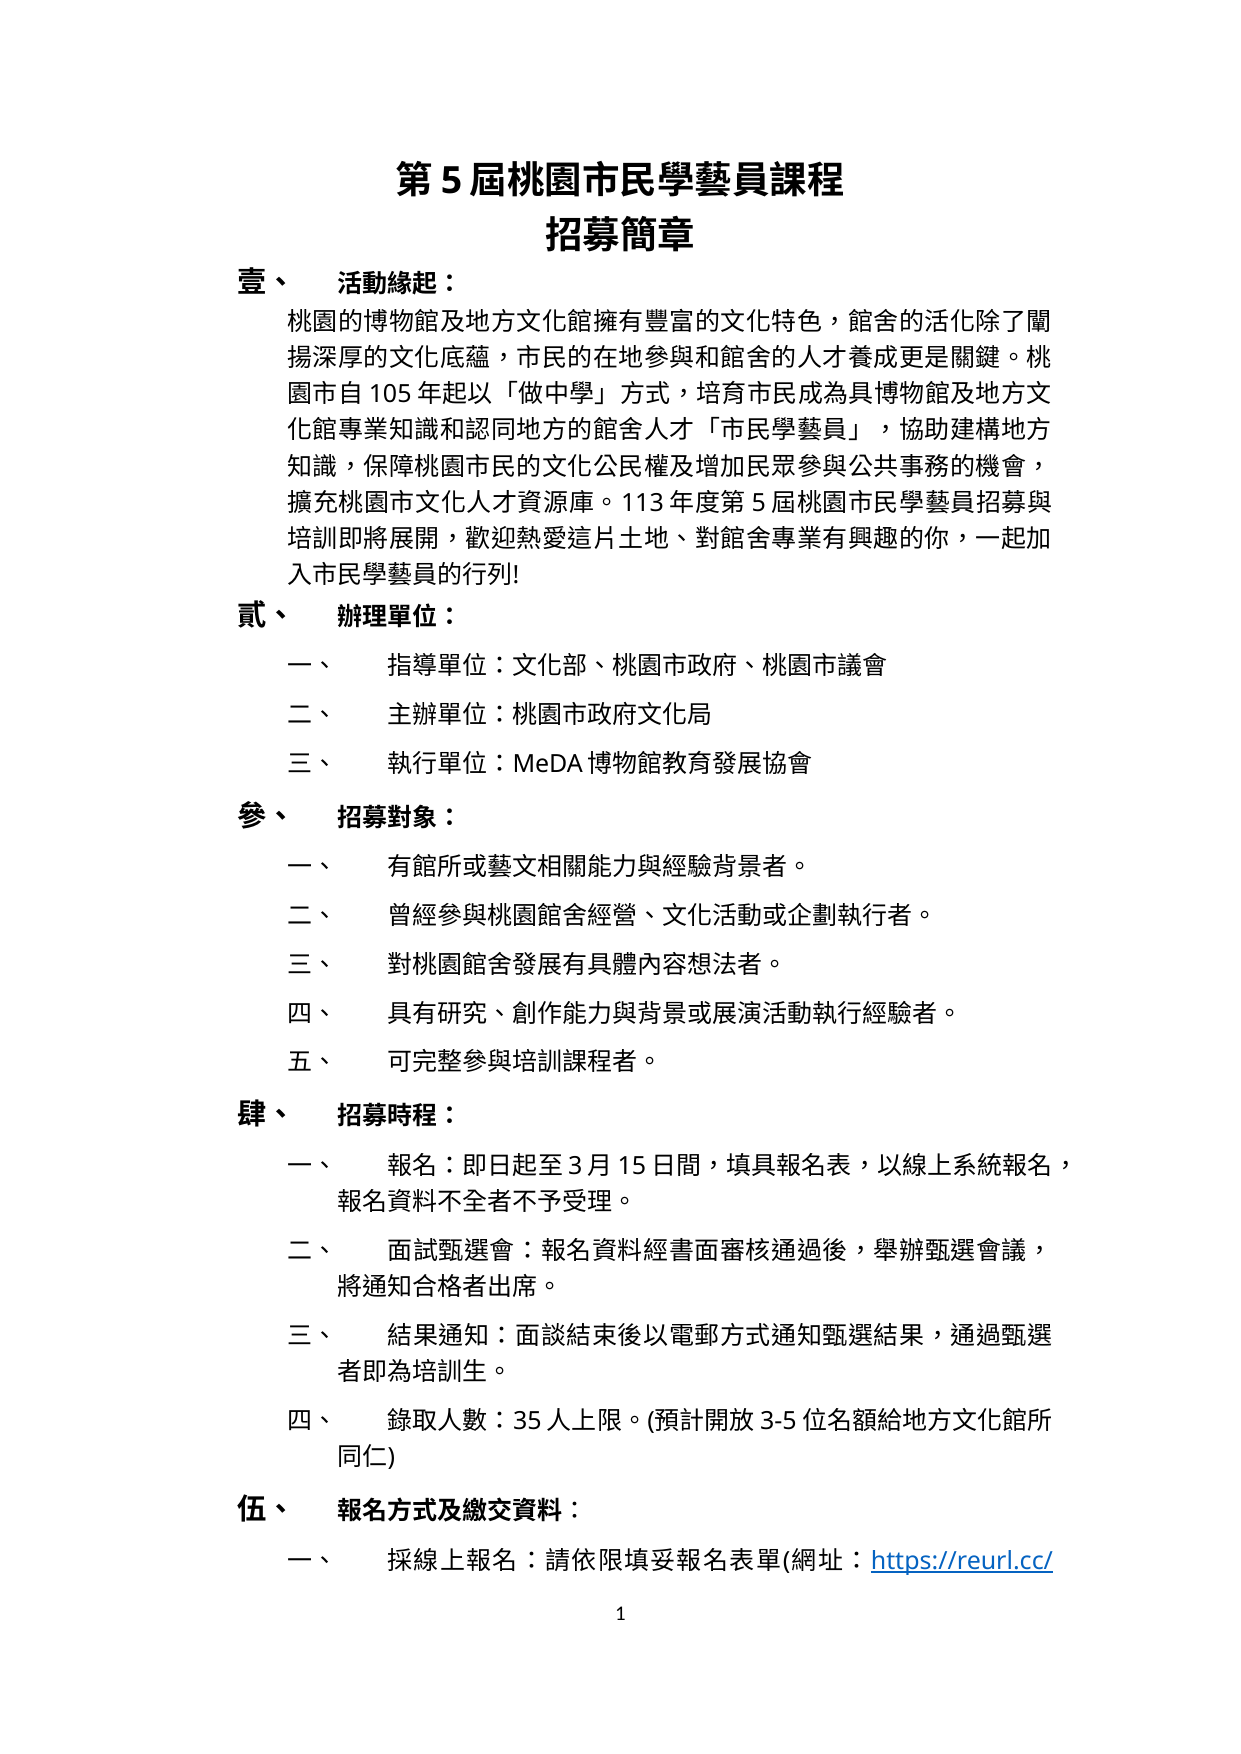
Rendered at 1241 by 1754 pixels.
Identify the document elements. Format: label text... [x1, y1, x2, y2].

list 執行單位：MeDA博物館教育發展協會 [287, 743, 1053, 779]
list 報名方式及繳交資料： [237, 1485, 1053, 1528]
list 採線上報名：請依限填妥報名表單(網址：https://reurl.cc/ [287, 1540, 1053, 1576]
list 可完整參與培訓課程者。 [287, 1042, 1053, 1078]
list 錄取人數：35人上限。(預計開放3-5位名額給地方文化館所同仁) [287, 1400, 1053, 1473]
list 招募對象： [237, 792, 1053, 834]
list 面試甄選會：報名資料經書面審核通過後，舉辦甄選會議，將通知合格者出席。 [287, 1230, 1053, 1303]
list 曾經參與桃園館舍經營、文化活動或企劃執行者。 [287, 896, 1053, 932]
list 指導單位：文化部、桃園市政府、桃園市議會 [287, 646, 1053, 682]
text 第5屆桃園市民學藝員課程 [187, 150, 1053, 204]
list 桃園的博物館及地方文化館擁有豐富的文化特色，館舍的活化除了闡揚深厚的文化底蘊，市民的在地參與和館舍的人才養成更是關鍵。桃園市自105年起以「做中學」方式，培育市民成為具博物館及地方文化館專業知識和認同地方的館舍人才「市民學藝員」，協助建構地方知識，保障桃園市民的文化公民權及增加民眾參與公共事務的機會，擴充桃園市文化人才資源庫。113年度第5屆桃園市民學藝員招募與培訓即將展開，歡迎熱愛這片土地、對館舍專業有興趣的你，一起加入市民學藝員的行列! [287, 301, 1053, 591]
list 活動緣起： [237, 259, 1053, 301]
list 對桃園館舍發展有具體內容想法者。 [287, 944, 1053, 981]
text 招募簡章 [187, 204, 1053, 259]
list 結果通知：面談結束後以電郵方式通知甄選結果，通過甄選者即為培訓生。 [287, 1315, 1053, 1388]
list 有館所或藝文相關能力與經驗背景者。 [287, 847, 1053, 883]
list 招募時程： [237, 1091, 1053, 1133]
list 報名：即日起至3月15日間，填具報名表，以線上系統報名，報名資料不全者不予受理。 [287, 1145, 1053, 1218]
list 主辦單位：桃園市政府文化局 [287, 694, 1053, 731]
list 辦理單位： [237, 591, 1053, 633]
list 具有研究、創作能力與背景或展演活動執行經驗者。 [287, 993, 1053, 1029]
